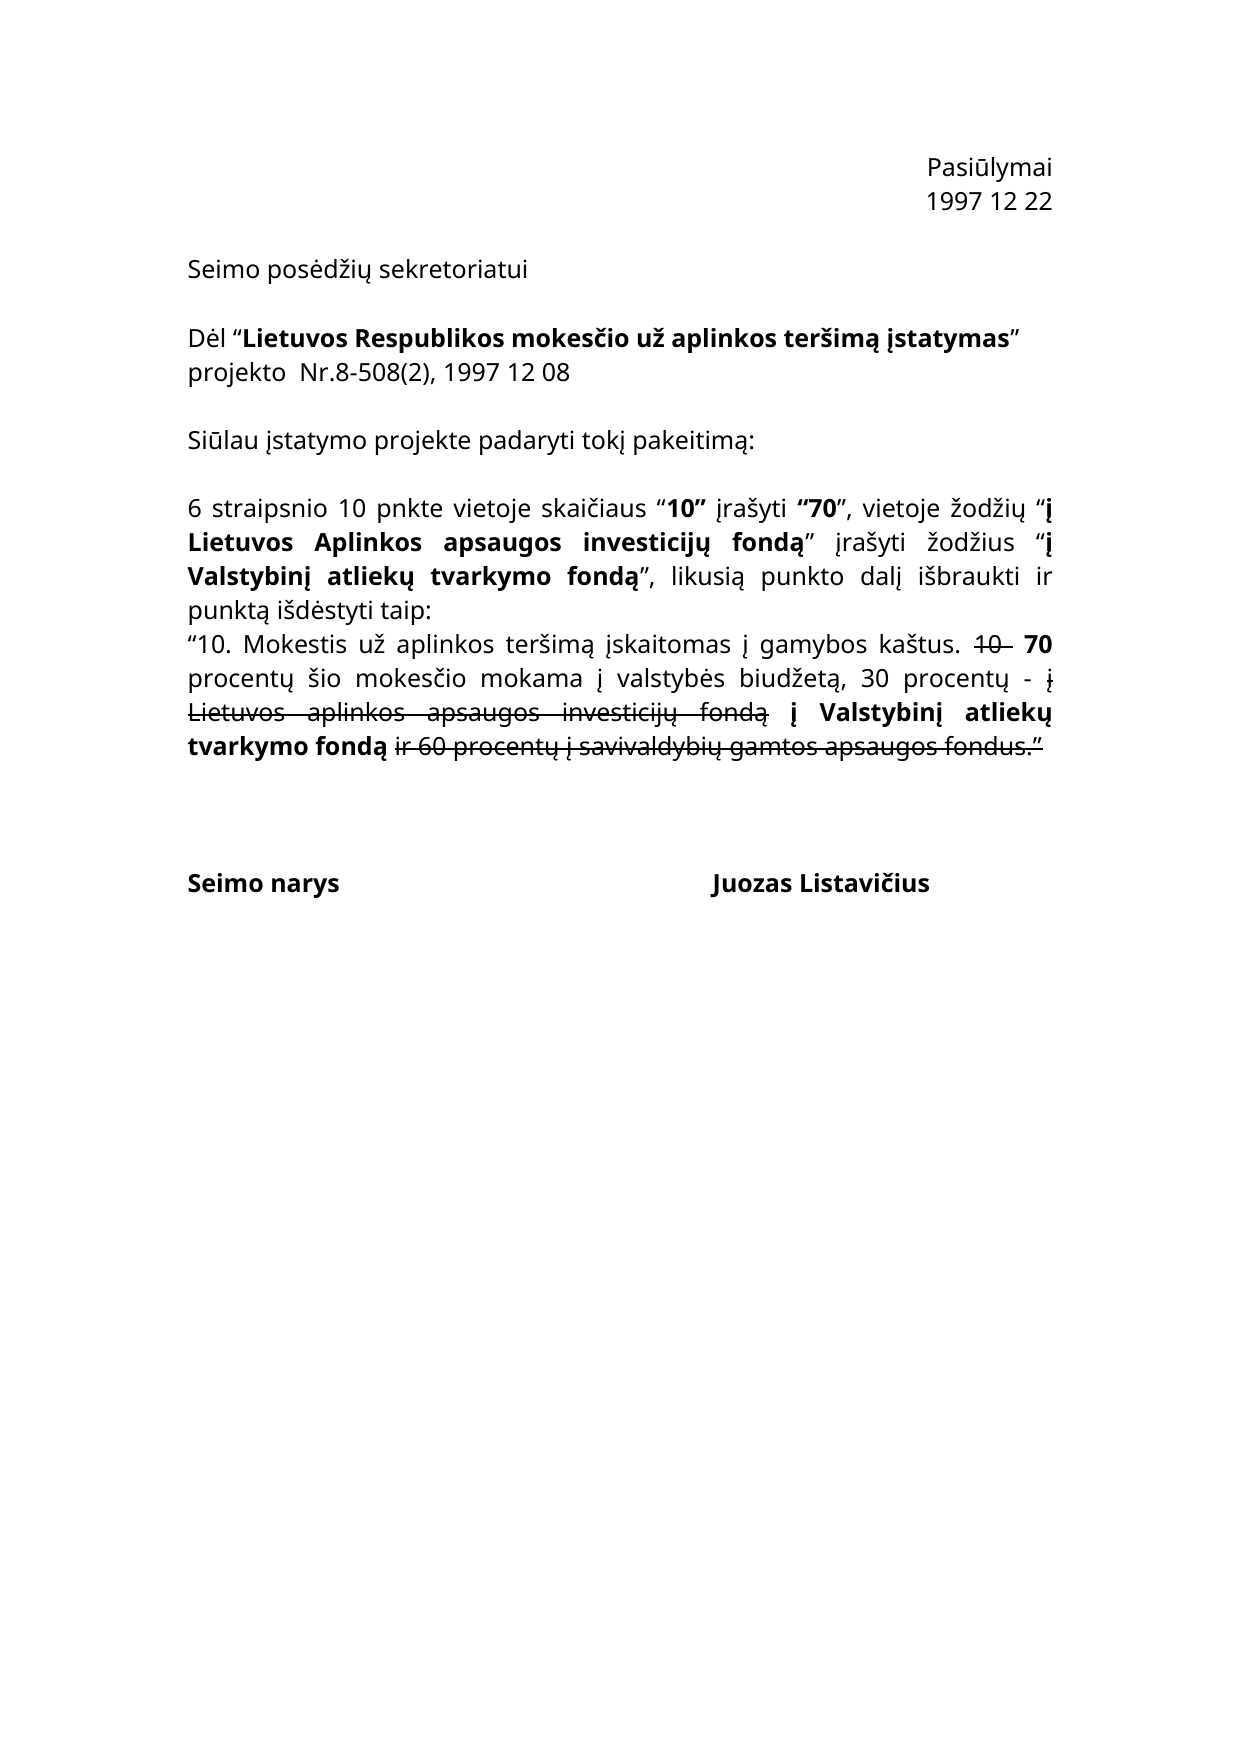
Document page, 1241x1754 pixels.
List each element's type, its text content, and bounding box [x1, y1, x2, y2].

text Siūlau įstatymo projekte padaryti tokį pakeitimą: [187, 422, 1053, 457]
text Seimo posėdžių sekretoriatui [187, 252, 1053, 286]
text Seimo narys Juozas Listavičius [187, 865, 1053, 899]
text 6 straipsnio 10 pnkte vietoje skaičiaus “10” įrašyti “70”, vietoje žodžių “į Lietuvos Aplinkos apsaugos investicijų fondą” įrašyti žodžius “į Valstybinį atliekų tvarkymo fondą”, likusią punkto dalį išbraukti ir punktą išdėstyti taip: [187, 491, 1053, 627]
text projekto Nr.8-508(2), 1997 12 08 [187, 354, 1053, 388]
text 1997 12 22 [187, 184, 1053, 218]
text Pasiūlymai [187, 150, 1053, 184]
text “10. Mokestis už aplinkos teršimą įskaitomas į gamybos kaštus. 10 70 procentų šio mokesčio mokama į valstybės biudžetą, 30 procentų - į Lietuvos aplinkos apsaugos investicijų fondą į Valstybinį atliekų tvarkymo fondą ir 60 procentų į savivaldybių gamtos apsaugos fondus.” [187, 627, 1053, 763]
text Dėl “Lietuvos Respublikos mokesčio už aplinkos teršimą įstatymas” [187, 320, 1053, 354]
